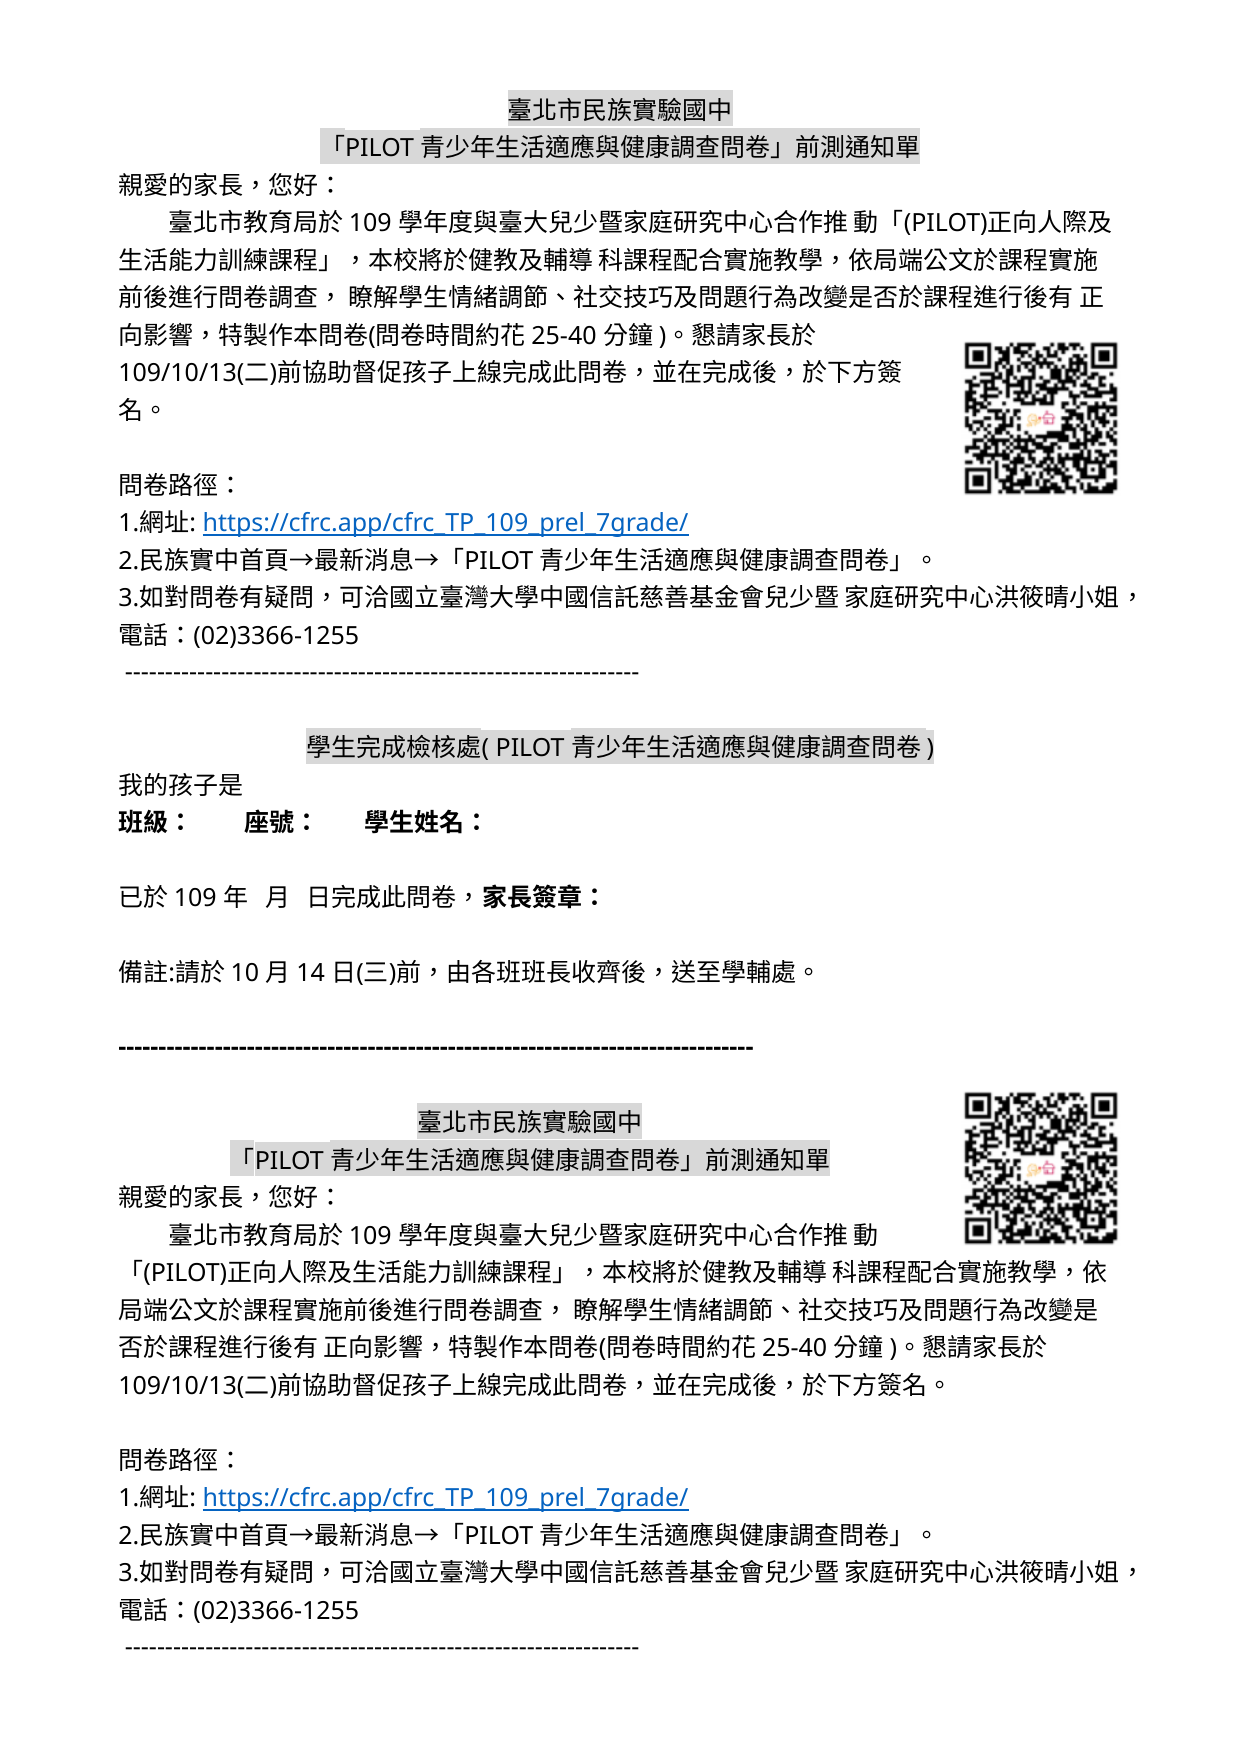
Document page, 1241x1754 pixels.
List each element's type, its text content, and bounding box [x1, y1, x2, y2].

text 問卷路徑： [118, 1439, 1122, 1477]
text 「PILOT 青少年生活適應與健康調查問卷」前測通知單 [118, 127, 1122, 164]
text ---------------------------------------------------------------- [118, 652, 1122, 689]
text 「PILOT 青少年生活適應與健康調查問卷」前測通知單 [118, 1139, 960, 1177]
text 2.民族實中首頁→最新消息→「PILOT 青少年生活適應與健康調查問卷」。 [118, 1514, 1122, 1552]
text 3.如對問卷有疑問，可洽國立臺灣大學中國信託慈善基金會兒少暨 家庭研究中心洪筱晴小姐，電話：(02)3366-1255 [118, 577, 1122, 652]
picture [960, 340, 1123, 497]
text 親愛的家長，您好： [118, 1177, 960, 1214]
text 問卷路徑： [118, 464, 1122, 502]
text 備註:請於 10 月 14 日(三)前，由各班班長收齊後，送至學輔處。 [118, 952, 1122, 989]
text 我的孩子是 [118, 764, 1122, 802]
text 2.民族實中首頁→最新消息→「PILOT 青少年生活適應與健康調查問卷」。 [118, 539, 1122, 577]
text 已於 109 年 月 日完成此問卷，家長簽章： [118, 877, 1122, 914]
text 親愛的家長，您好： [118, 164, 1122, 202]
text 1.網址: https://cfrc.app/cfrc_TP_109_prel_7grade/ [118, 502, 1022, 539]
text ------------------------------------------------------------------------------- [118, 1027, 1122, 1064]
text 1.網址: https://cfrc.app/cfrc_TP_109_prel_7grade/ [118, 1477, 1022, 1514]
text 臺北市教育局於 109 學年度與臺大兒少暨家庭研究中心合作推 動「(PILOT)正向人際及生活能力訓練課程」，本校將於健教及輔導 科課程配合實施教學，依局端公文於課程實施前後進行問卷調查， 瞭解學生情緒調節、社交技巧及問題行為改變是否於課程進行後有 正向影響，特製作本問卷(問卷時間約花 25-40 分鐘 )。懇請家長於 109/10/13(二)前協助督促孩子上線完成此問卷，並在完成後，於下方簽名。 [118, 1214, 1122, 1402]
text ---------------------------------------------------------------- [118, 1627, 1122, 1664]
text 臺北市教育局於 109 學年度與臺大兒少暨家庭研究中心合作推 動「(PILOT)正向人際及生活能力訓練課程」，本校將於健教及輔導 科課程配合實施教學，依局端公文於課程實施前後進行問卷調查， 瞭解學生情緒調節、社交技巧及問題行為改變是否於課程進行後有 正向影響，特製作本問卷(問卷時間約花 25-40 分鐘 )。懇請家長於 109/10/13(二)前協助督促孩子上線完成此問卷，並在完成後，於下方簽名。 [118, 202, 1122, 427]
text 3.如對問卷有疑問，可洽國立臺灣大學中國信託慈善基金會兒少暨 家庭研究中心洪筱晴小姐，電話：(02)3366-1255 [118, 1552, 1122, 1627]
text 臺北市民族實驗國中 [118, 1102, 960, 1139]
text 臺北市民族實驗國中 [118, 89, 1122, 127]
picture [960, 1089, 1123, 1247]
text 學生完成檢核處( PILOT 青少年生活適應與健康調查問卷 ) [118, 727, 1122, 764]
text 班級： 座號： 學生姓名： [118, 802, 1122, 839]
